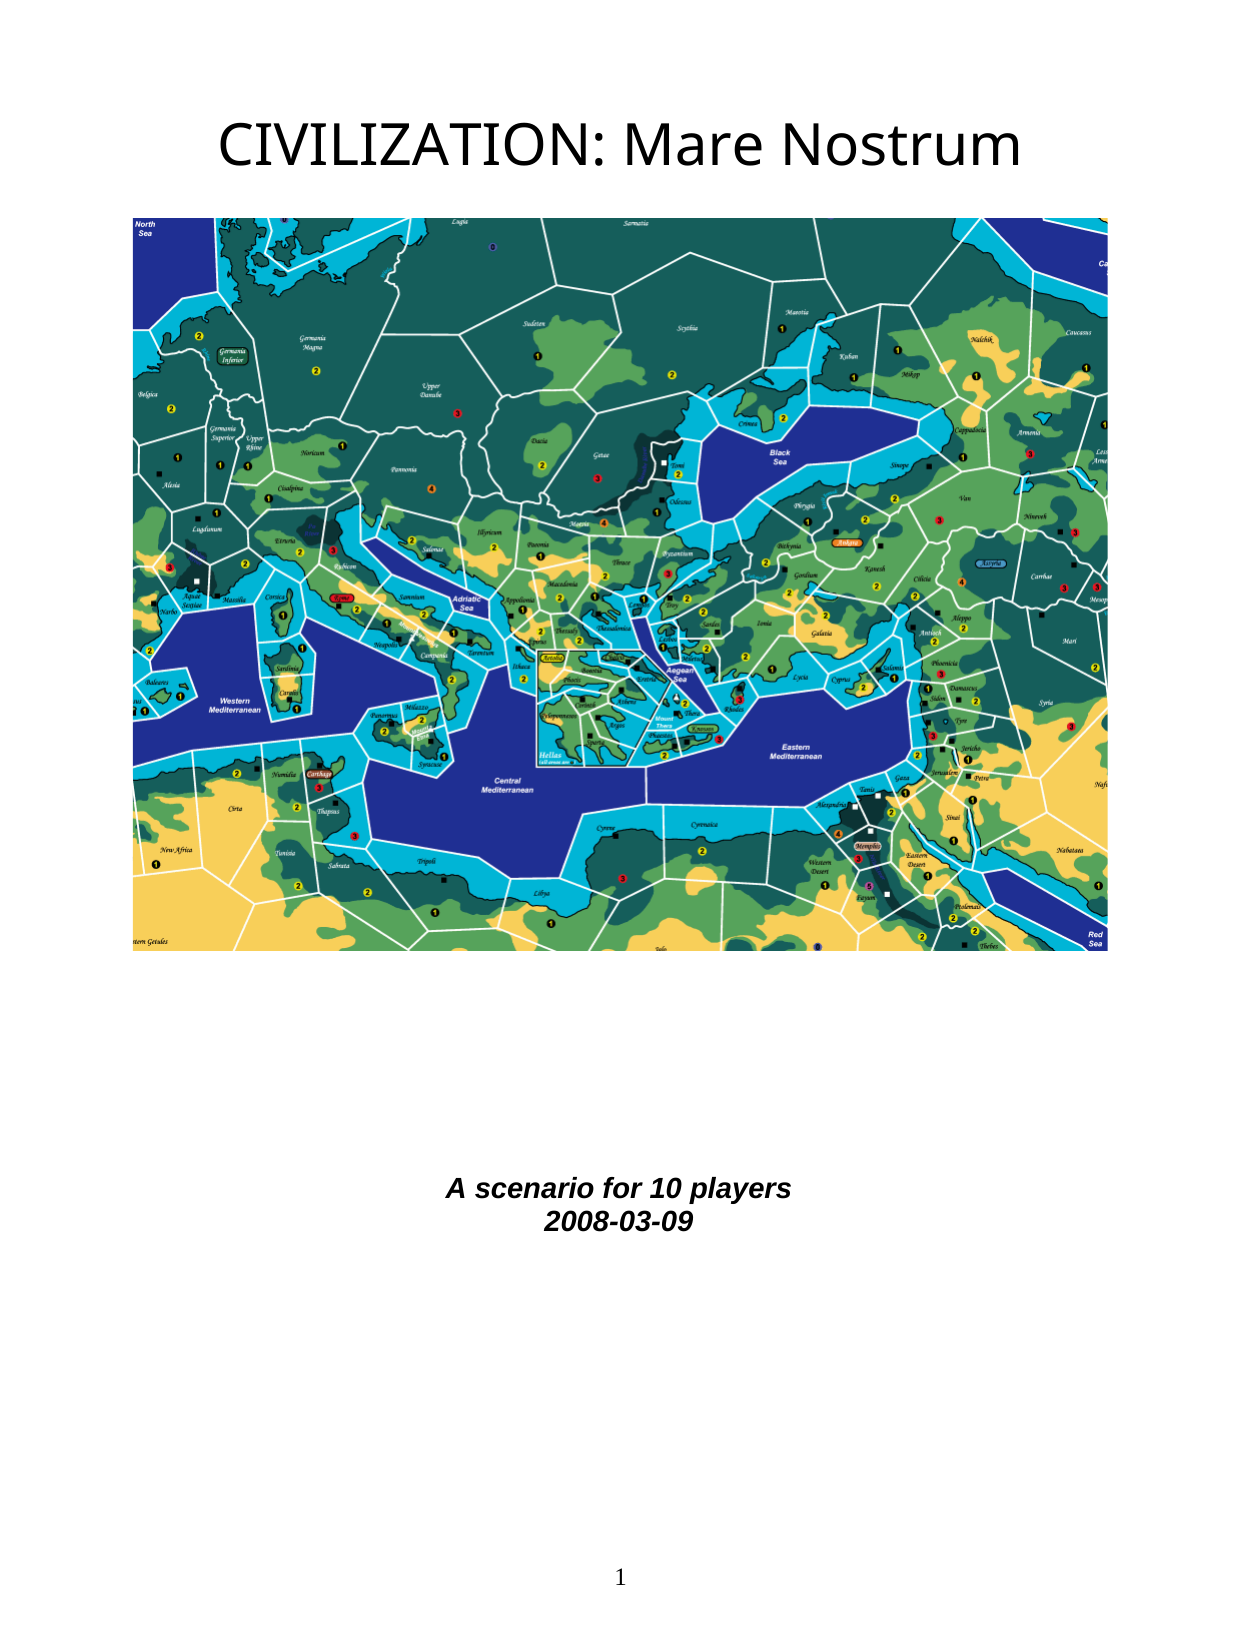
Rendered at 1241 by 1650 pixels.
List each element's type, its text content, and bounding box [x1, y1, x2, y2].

title CIVILIZATION: Mare Nostrum [133, 103, 1107, 183]
subtitle A scenario for 10 players 2008-03-09 [133, 1172, 1107, 1237]
picture [132, 218, 1108, 951]
